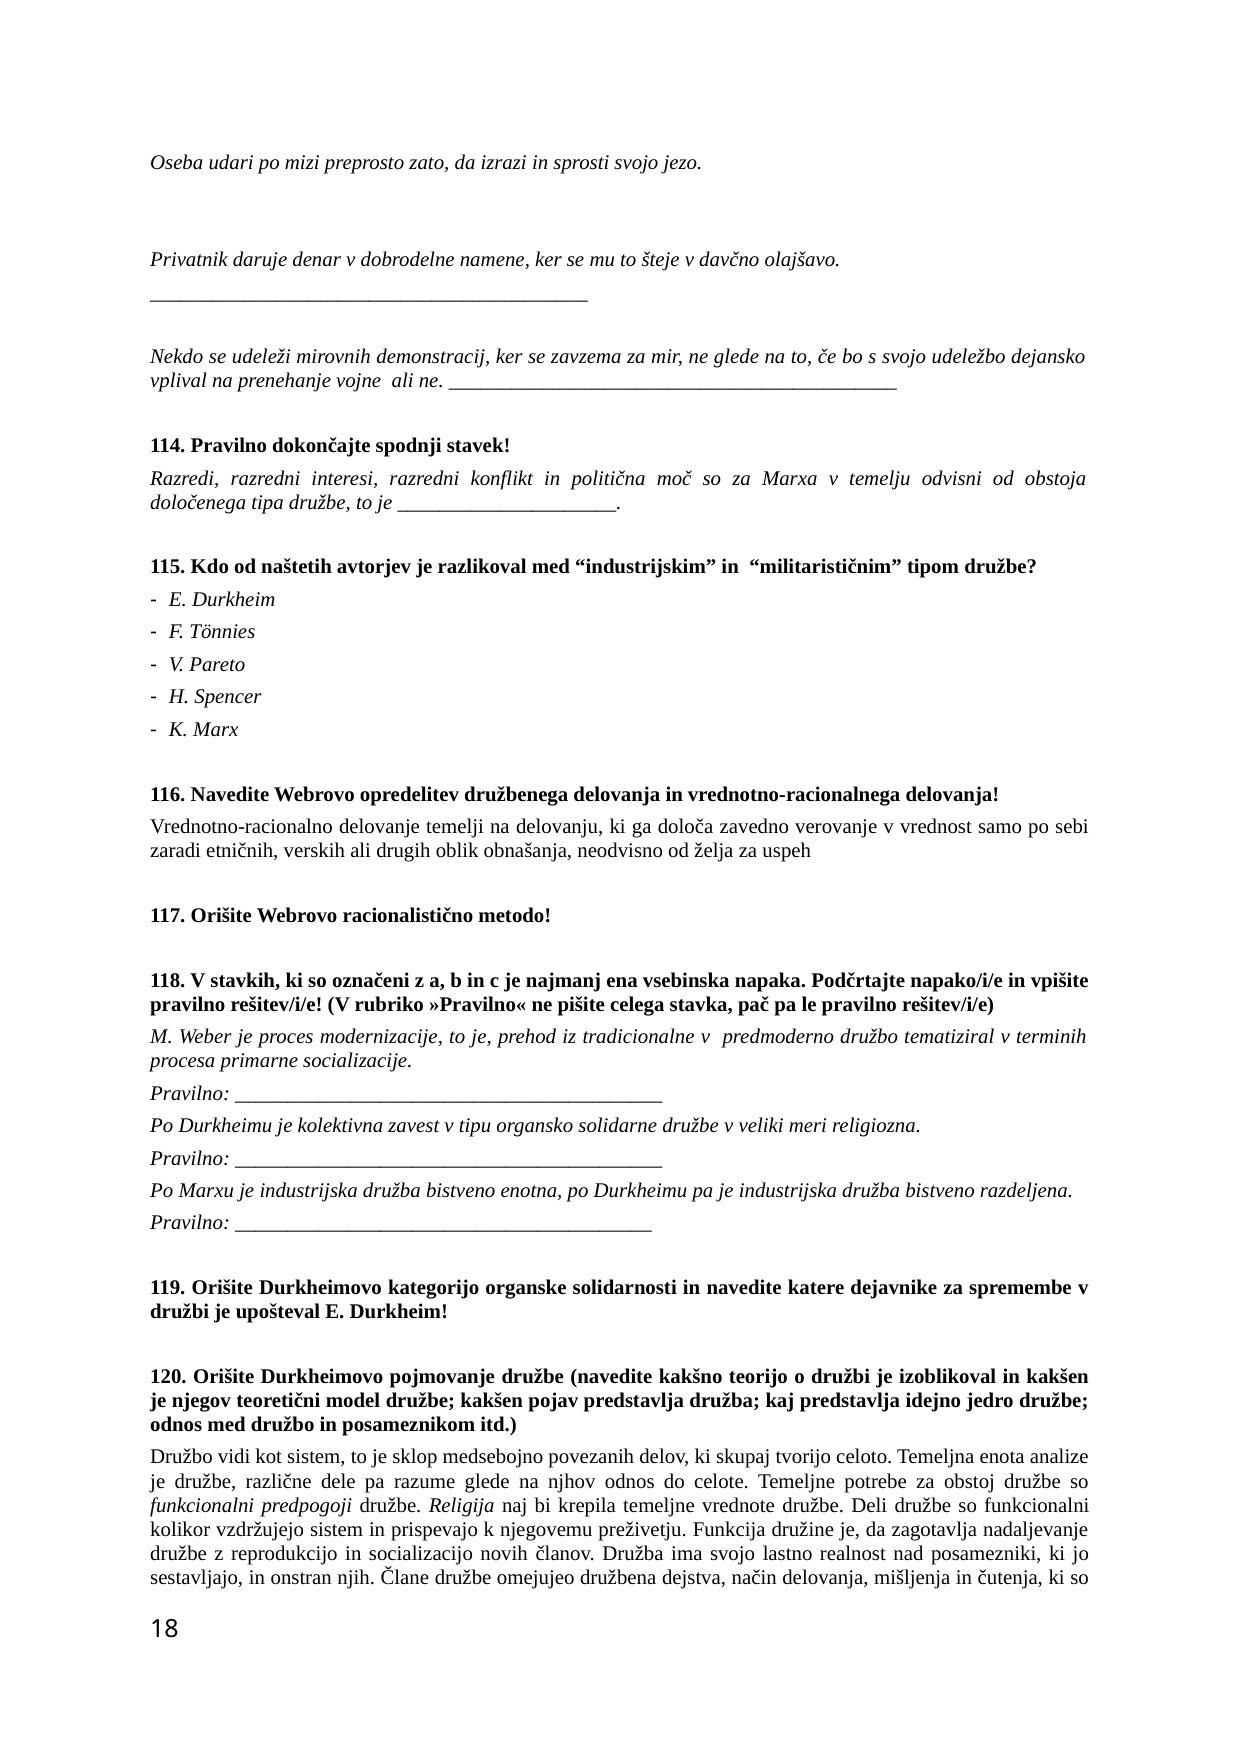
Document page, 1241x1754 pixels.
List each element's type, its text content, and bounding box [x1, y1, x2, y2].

text 119. Orišite Durkheimovo kategorijo organske solidarnosti in navedite katere dejavnike za spremembe v družbi je upošteval E. Durkheim! [150, 1275, 1090, 1323]
text Pravilno: ________________________________________ [150, 1210, 1090, 1234]
text Razredi, razredni interesi, razredni konflikt in politična moč so za Marxa v temelju odvisni od obstoja določenega tipa družbe, to je _____________________. [150, 466, 1090, 514]
text Pravilno: _________________________________________ [150, 1081, 1090, 1105]
text Privatnik daruje denar v dobrodelne namene, ker se mu to šteje v davčno olajšavo. [150, 247, 1090, 271]
text 116. Navedite Webrovo opredelitev družbenega delovanja in vrednotno-racionalnega delovanja! [150, 782, 1090, 806]
text Oseba udari po mizi preprosto zato, da izrazi in sprosti svojo jezo. [150, 150, 1090, 174]
list E. Durkheim [150, 587, 1090, 611]
list H. Spencer [150, 684, 1090, 708]
list V. Pareto [150, 652, 1090, 676]
text 114. Pravilno dokončajte spodnji stavek! [150, 433, 1090, 457]
text Nekdo se udeleži mirovnih demonstracij, ker se zavzema za mir, ne glede na to, če bo s svojo udeležbo dejansko vplival na prenehanje vojne ali ne. ___________________________________________ [150, 344, 1090, 392]
text 120. Orišite Durkheimovo pojmovanje družbe (navedite kakšno teorijo o družbi je izoblikoval in kakšen je njegov teoretični model družbe; kakšen pojav predstavlja družba; kaj predstavlja idejno jedro družbe; odnos med družbo in posameznikom itd.) [150, 1364, 1090, 1436]
text 118. V stavkih, ki so označeni z a, b in c je najmanj ena vsebinska napaka. Podčrtajte napako/i/e in vpišite pravilno rešitev/i/e! (V rubriko »Pravilno« ne pišite celega stavka, pač pa le pravilno rešitev/i/e) [150, 968, 1090, 1016]
list F. Tönnies [150, 619, 1090, 643]
text Po Durkheimu je kolektivna zavest v tipu organsko solidarne družbe v veliki meri religiozna. [150, 1113, 1090, 1137]
text Vrednotno-racionalno delovanje temelji na delovanju, ki ga določa zavedno verovanje v vrednost samo po sebi zaradi etničnih, verskih ali drugih oblik obnašanja, neodvisno od želja za uspeh [150, 814, 1090, 862]
text Pravilno: _________________________________________ [150, 1146, 1090, 1169]
text 117. Orišite Webrovo racionalistično metodo! [150, 903, 1090, 927]
text Družbo vidi kot sistem, to je sklop medsebojno povezanih delov, ki skupaj tvorijo celoto. Temeljna enota analize je družbe, različne dele pa razume glede na njhov odnos do celote. Temeljne potrebe za obstoj družbe so funkcionalni predpogoji družbe. Religija naj bi krepila temeljne vrednote družbe. Deli družbe so funkcionalni kolikor vzdržujejo sistem in prispevajo k njegovemu preživetju. Funkcija družine je, da zagotavlja nadaljevanje družbe z reprodukcijo in socializacijo novih članov. Družba ima svojo lastno realnost nad posamezniki, ki jo sestavljajo, in onstran njih. Člane družbe omejujeo družbena dejstva, način delovanja, mišljenja in čutenja, ki so [150, 1444, 1090, 1589]
text 115. Kdo od naštetih avtorjev je razlikoval med “industrijskim” in “militarističnim” tipom družbe? [150, 554, 1090, 578]
text M. Weber je proces modernizacije, to je, prehod iz tradicionalne v predmoderno družbo tematiziral v terminih procesa primarne socializacije. [150, 1024, 1090, 1072]
text __________________________________________ [150, 279, 1090, 304]
list K. Marx [150, 717, 1090, 741]
text Po Marxu je industrijska družba bistveno enotna, po Durkheimu pa je industrijska družba bistveno razdeljena. [150, 1178, 1090, 1202]
